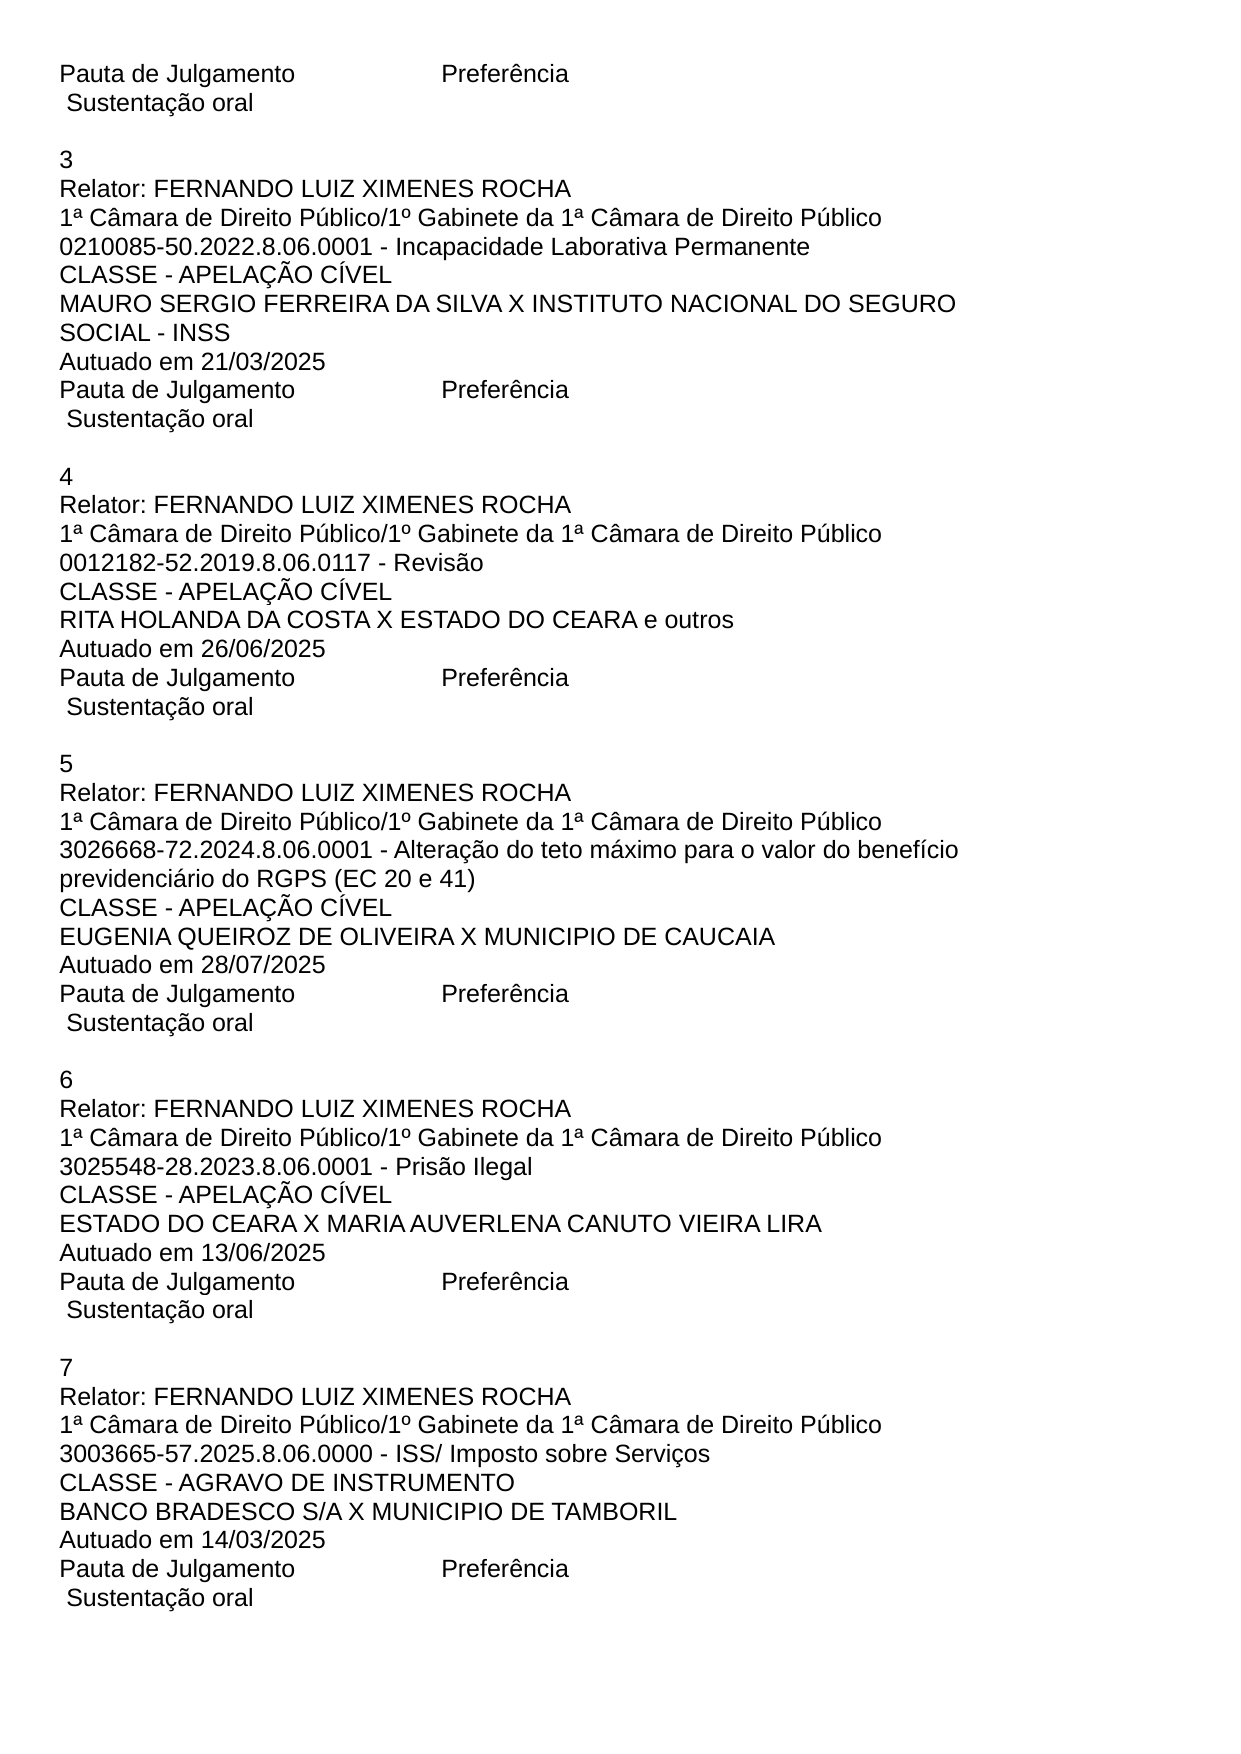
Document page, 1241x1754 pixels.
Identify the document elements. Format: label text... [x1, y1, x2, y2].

text BANCO BRADESCO S/A X MUNICIPIO DE TAMBORIL [59, 1497, 989, 1525]
text Autuado em 14/03/2025 [59, 1525, 989, 1554]
text Sustentação oral [59, 88, 989, 117]
text Autuado em 26/06/2025 [59, 634, 989, 663]
text Sustentação oral [59, 1295, 989, 1324]
text Pauta de Julgamento Preferência [59, 663, 989, 692]
text 1ª Câmara de Direito Público/1º Gabinete da 1ª Câmara de Direito Público [59, 807, 989, 835]
text Sustentação oral [59, 404, 989, 433]
text 0210085-50.2022.8.06.0001 - Incapacidade Laborativa Permanente [59, 232, 989, 260]
text Autuado em 28/07/2025 [59, 950, 989, 979]
text 3003665-57.2025.8.06.0000 - ISS/ Imposto sobre Serviços [59, 1439, 989, 1468]
text Pauta de Julgamento Preferência [59, 375, 989, 404]
text CLASSE - AGRAVO DE INSTRUMENTO [59, 1468, 989, 1497]
text CLASSE - APELAÇÃO CÍVEL [59, 577, 989, 605]
text 1ª Câmara de Direito Público/1º Gabinete da 1ª Câmara de Direito Público [59, 519, 989, 548]
text Relator: FERNANDO LUIZ XIMENES ROCHA [59, 490, 989, 519]
text 3 [59, 145, 989, 174]
text CLASSE - APELAÇÃO CÍVEL [59, 260, 989, 289]
text Autuado em 21/03/2025 [59, 347, 989, 375]
text 0012182-52.2019.8.06.0117 - Revisão [59, 548, 989, 577]
text CLASSE - APELAÇÃO CÍVEL [59, 1180, 989, 1209]
text Pauta de Julgamento Preferência [59, 979, 989, 1008]
text Pauta de Julgamento Preferência [59, 1554, 989, 1583]
text Sustentação oral [59, 1583, 989, 1612]
text Relator: FERNANDO LUIZ XIMENES ROCHA [59, 778, 989, 807]
text Sustentação oral [59, 692, 989, 720]
text CLASSE - APELAÇÃO CÍVEL [59, 893, 989, 922]
text 1ª Câmara de Direito Público/1º Gabinete da 1ª Câmara de Direito Público [59, 1410, 989, 1439]
text 1ª Câmara de Direito Público/1º Gabinete da 1ª Câmara de Direito Público [59, 1123, 989, 1152]
text Autuado em 13/06/2025 [59, 1238, 989, 1267]
text 5 [59, 749, 989, 778]
text 7 [59, 1353, 989, 1382]
text 4 [59, 462, 989, 490]
text 1ª Câmara de Direito Público/1º Gabinete da 1ª Câmara de Direito Público [59, 203, 989, 232]
text Pauta de Julgamento Preferência [59, 59, 989, 88]
text ESTADO DO CEARA X MARIA AUVERLENA CANUTO VIEIRA LIRA [59, 1209, 989, 1238]
text Sustentação oral [59, 1008, 989, 1037]
text 3025548-28.2023.8.06.0001 - Prisão Ilegal [59, 1152, 989, 1180]
text EUGENIA QUEIROZ DE OLIVEIRA X MUNICIPIO DE CAUCAIA [59, 922, 989, 950]
text Relator: FERNANDO LUIZ XIMENES ROCHA [59, 174, 989, 203]
text RITA HOLANDA DA COSTA X ESTADO DO CEARA e outros [59, 605, 989, 634]
text MAURO SERGIO FERREIRA DA SILVA X INSTITUTO NACIONAL DO SEGURO SOCIAL - INSS [59, 289, 989, 347]
text 6 [59, 1065, 989, 1094]
text Pauta de Julgamento Preferência [59, 1267, 989, 1295]
text 3026668-72.2024.8.06.0001 - Alteração do teto máximo para o valor do benefício previdenciário do RGPS (EC 20 e 41) [59, 835, 989, 893]
text Relator: FERNANDO LUIZ XIMENES ROCHA [59, 1094, 989, 1123]
text Relator: FERNANDO LUIZ XIMENES ROCHA [59, 1382, 989, 1410]
